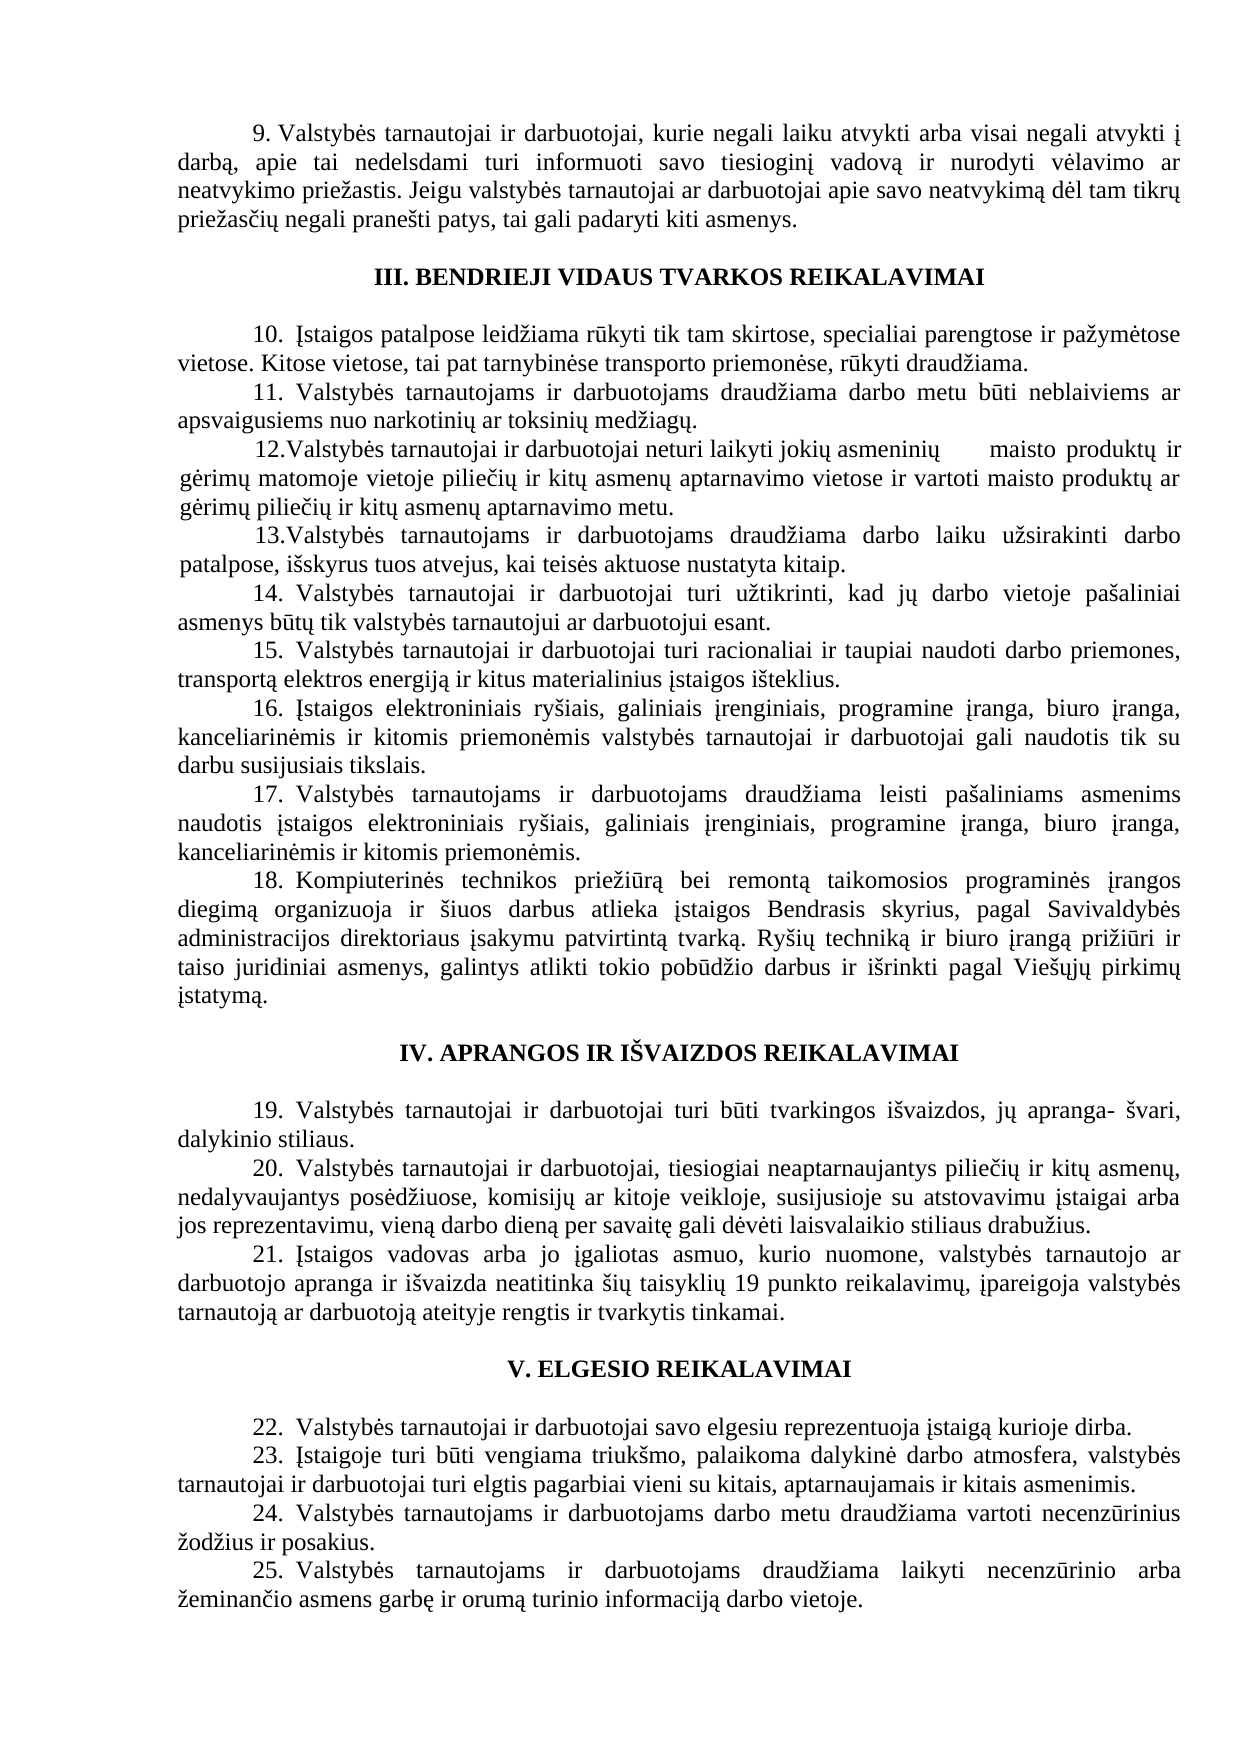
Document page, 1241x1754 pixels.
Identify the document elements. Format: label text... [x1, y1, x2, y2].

text 23. Įstaigoje turi būti vengiama triukšmo, palaikoma dalykinė darbo atmosfera, valstybės tarnautojai ir darbuotojai turi elgtis pagarbiai vieni su kitais, aptarnaujamais ir kitais asmenimis. [177, 1441, 1181, 1498]
text 15. Valstybės tarnautojai ir darbuotojai turi racionaliai ir taupiai naudoti darbo priemones, transportą elektros energiją ir kitus materialinius įstaigos išteklius. [177, 636, 1181, 693]
text 18. Kompiuterinės technikos priežiūrą bei remontą taikomosios programinės įrangos diegimą organizuoja ir šiuos darbus atlieka įstaigos Bendrasis skyrius, pagal Savivaldybės administracijos direktoriaus įsakymu patvirtintą tvarką. Ryšių techniką ir biuro įrangą prižiūri ir taiso juridiniai asmenys, galintys atlikti tokio pobūdžio darbus ir išrinkti pagal Viešųjų pirkimų įstatymą. [177, 866, 1181, 1009]
text IV. APRANGOS IR IŠVAIZDOS REIKALAVIMAI [177, 1038, 1181, 1067]
text III. BENDRIEJI VIDAUS TVARKOS REIKALAVIMAI [177, 262, 1181, 291]
text 16. Įstaigos elektroniniais ryšiais, galiniais įrenginiais, programine įranga, biuro įranga, kanceliarinėmis ir kitomis priemonėmis valstybės tarnautojai ir darbuotojai gali naudotis tik su darbu susijusiais tikslais. [177, 693, 1181, 779]
text 19. Valstybės tarnautojai ir darbuotojai turi būti tvarkingos išvaizdos, jų apranga- švari, dalykinio stiliaus. [177, 1096, 1181, 1153]
text 13. Valstybės tarnautojams ir darbuotojams draudžiama darbo laiku užsirakinti darbo patalpose, išskyrus tuos atvejus, kai teisės aktuose nustatyta kitaip. [179, 521, 1181, 578]
text 21. Įstaigos vadovas arba jo įgaliotas asmuo, kurio nuomone, valstybės tarnautojo ar darbuotojo apranga ir išvaizda neatitinka šių taisyklių 19 punkto reikalavimų, įpareigoja valstybės tarnautoją ar darbuotoją ateityje rengtis ir tvarkytis tinkamai. [177, 1239, 1181, 1326]
text 20. Valstybės tarnautojai ir darbuotojai, tiesiogiai neaptarnaujantys piliečių ir kitų asmenų, nedalyvaujantys posėdžiuose, komisijų ar kitoje veikloje, susijusioje su atstovavimu įstaigai arba jos reprezentavimu, vieną darbo dieną per savaitę gali dėvėti laisvalaikio stiliaus drabužius. [177, 1153, 1181, 1239]
text 24. Valstybės tarnautojams ir darbuotojams darbo metu draudžiama vartoti necenzūrinius žodžius ir posakius. [177, 1498, 1181, 1556]
text V. ELGESIO REIKALAVIMAI [177, 1354, 1181, 1383]
text 10. Įstaigos patalpose leidžiama rūkyti tik tam skirtose, specialiai parengtose ir pažymėtose vietose. Kitose vietose, tai pat tarnybinėse transporto priemonėse, rūkyti draudžiama. [177, 319, 1181, 377]
text 25. Valstybės tarnautojams ir darbuotojams draudžiama laikyti necenzūrinio arba žeminančio asmens garbę ir orumą turinio informaciją darbo vietoje. [177, 1556, 1181, 1613]
text 14. Valstybės tarnautojai ir darbuotojai turi užtikrinti, kad jų darbo vietoje pašaliniai asmenys būtų tik valstybės tarnautojui ar darbuotojui esant. [177, 578, 1181, 636]
text 22. Valstybės tarnautojai ir darbuotojai savo elgesiu reprezentuoja įstaigą kurioje dirba. [177, 1412, 1181, 1441]
text 17. Valstybės tarnautojams ir darbuotojams draudžiama leisti pašaliniams asmenims naudotis įstaigos elektroniniais ryšiais, galiniais įrenginiais, programine įranga, biuro įranga, kanceliarinėmis ir kitomis priemonėmis. [177, 779, 1181, 866]
text 12. Valstybės tarnautojai ir darbuotojai neturi laikyti jokių asmeninių maisto produktų ir gėrimų matomoje vietoje piliečių ir kitų asmenų aptarnavimo vietose ir vartoti maisto produktų ar gėrimų piliečių ir kitų asmenų aptarnavimo metu. [179, 434, 1181, 521]
text 11. Valstybės tarnautojams ir darbuotojams draudžiama darbo metu būti neblaiviems ar apsvaigusiems nuo narkotinių ar toksinių medžiagų. [177, 377, 1181, 434]
text 9. Valstybės tarnautojai ir darbuotojai, kurie negali laiku atvykti arba visai negali atvykti į darbą, apie tai nedelsdami turi informuoti savo tiesioginį vadovą ir nurodyti vėlavimo ar neatvykimo priežastis. Jeigu valstybės tarnautojai ar darbuotojai apie savo neatvykimą dėl tam tikrų priežasčių negali pranešti patys, tai gali padaryti kiti asmenys. [177, 118, 1181, 233]
